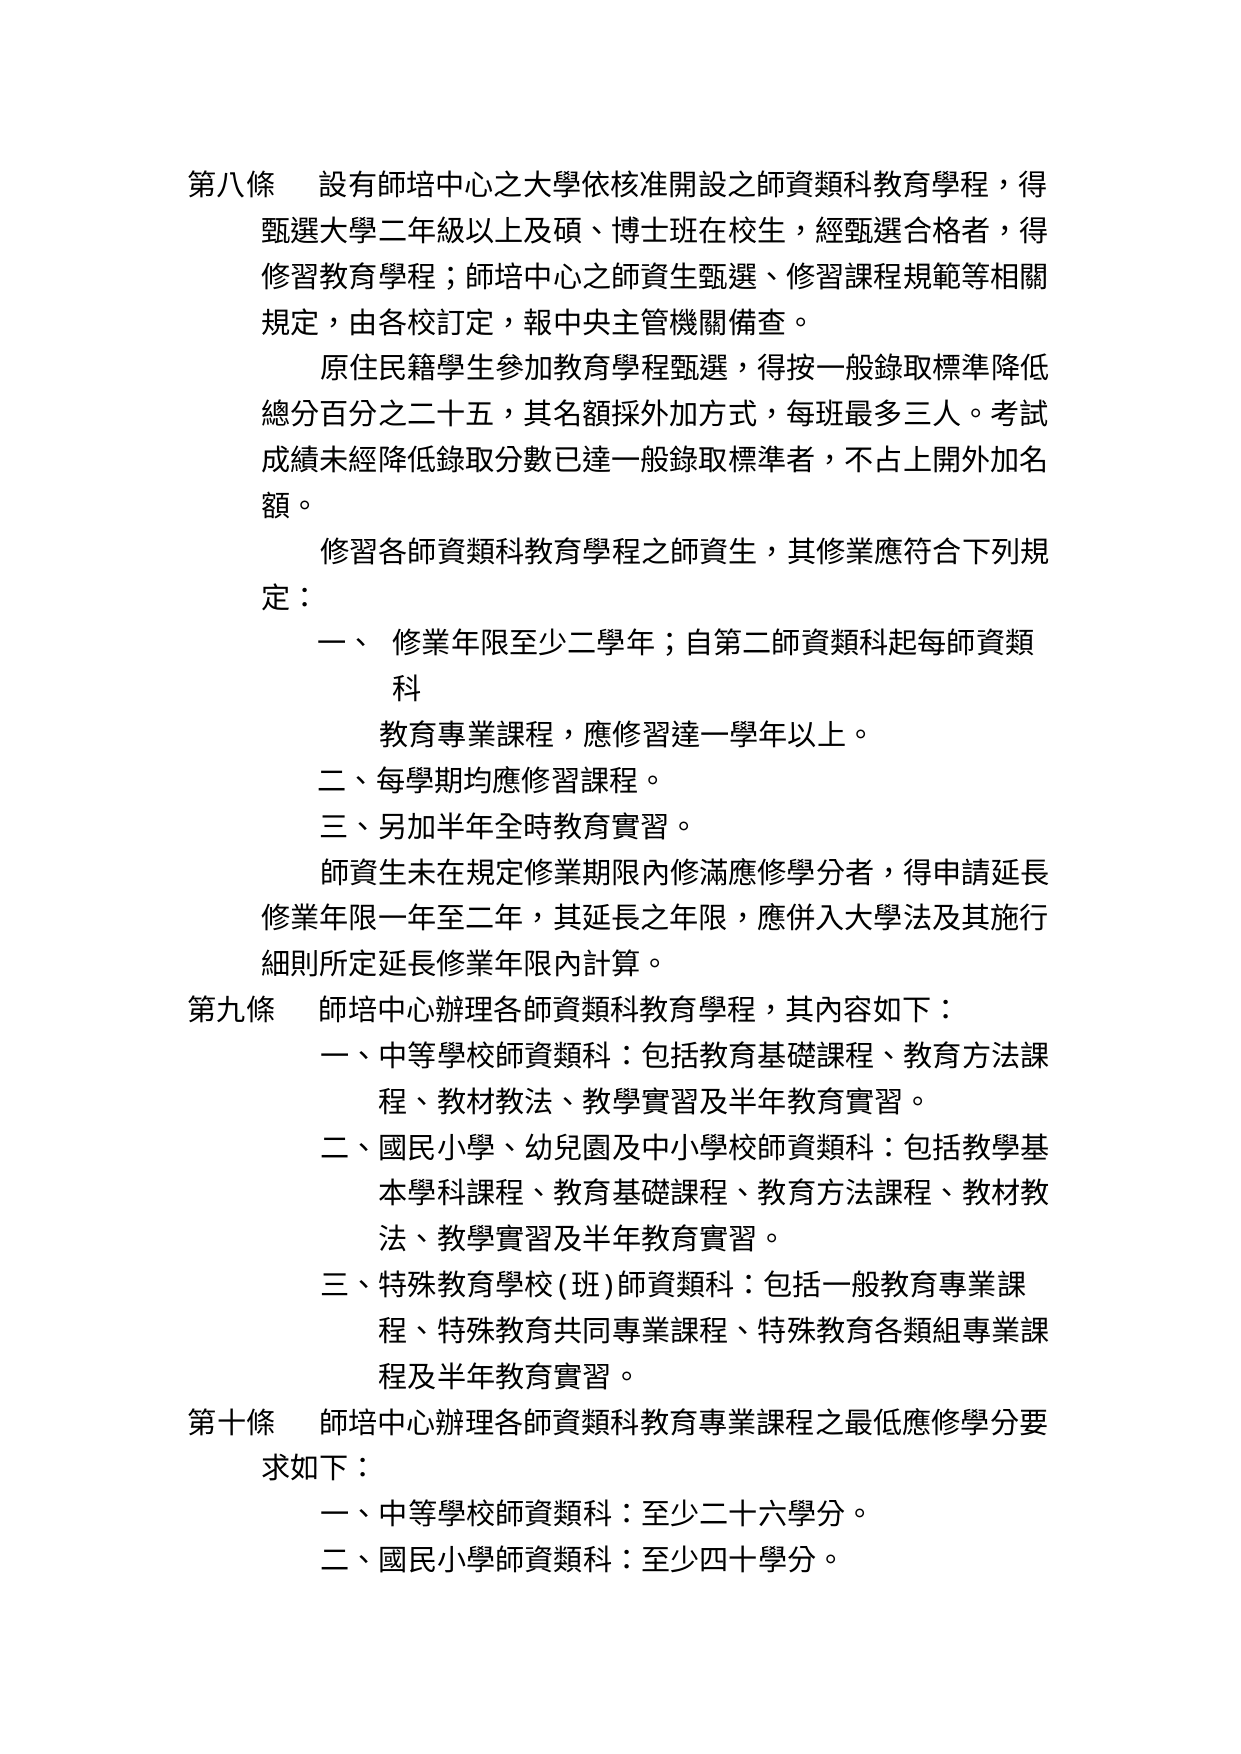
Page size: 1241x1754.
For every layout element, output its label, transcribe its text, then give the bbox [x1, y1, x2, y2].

text 師資生未在規定修業期限內修滿應修學分者，得申請延長修業年限一年至二年，其延長之年限，應併入大學法及其施行細則所定延長修業年限內計算。 [261, 846, 1053, 983]
text 修習各師資類科教育學程之師資生，其修業應符合下列規定： [261, 525, 1053, 617]
text 程、特殊教育共同專業課程、特殊教育各類組專業課 [335, 1304, 1053, 1350]
text 第八條 設有師培中心之大學依核准開設之師資類科教育學程，得甄選大學二年級以上及碩、博士班在校生，經甄選合格者，得修習教育學程；師培中心之師資生甄選、修習課程規範等相關規定，由各校訂定，報中央主管機關備查。 [187, 158, 1053, 342]
text 程及半年教育實習。 [335, 1350, 1053, 1396]
text 原住民籍學生參加教育學程甄選，得按一般錄取標準降低總分百分之二十五，其名額採外加方式，每班最多三人。考試成績未經降低錄取分數已達一般錄取標準者，不占上開外加名額。 [261, 342, 1053, 525]
list 中等學校師資類科：至少二十六學分。 [261, 1487, 1053, 1533]
text 三、另加半年全時教育實習。 [187, 800, 1053, 846]
text 程、教材教法、教學實習及半年教育實習。 [335, 1075, 1053, 1121]
text 本學科課程、教育基礎課程、教育方法課程、教材教 [335, 1167, 1053, 1212]
list 國民小學、幼兒園及中小學校師資類科：包括教學基 [320, 1121, 1053, 1167]
list 修業年限至少二學年；自第二師資類科起每師資類科 [317, 617, 1053, 708]
text 二、每學期均應修習課程。 [274, 754, 1053, 800]
text 法、教學實習及半年教育實習。 [335, 1212, 1053, 1258]
text 教育專業課程，應修習達一學年以上。 [365, 708, 1053, 754]
text 第九條 師培中心辦理各師資類科教育學程，其內容如下： [187, 983, 1053, 1029]
list 特殊教育學校(班)師資類科：包括一般教育專業課 [320, 1258, 1053, 1304]
text 第十條 師培中心辦理各師資類科教育專業課程之最低應修學分要求如下： [188, 1396, 1053, 1487]
list 國民小學師資類科：至少四十學分。 [261, 1533, 1053, 1579]
list 中等學校師資類科：包括教育基礎課程、教育方法課 [320, 1029, 1053, 1075]
